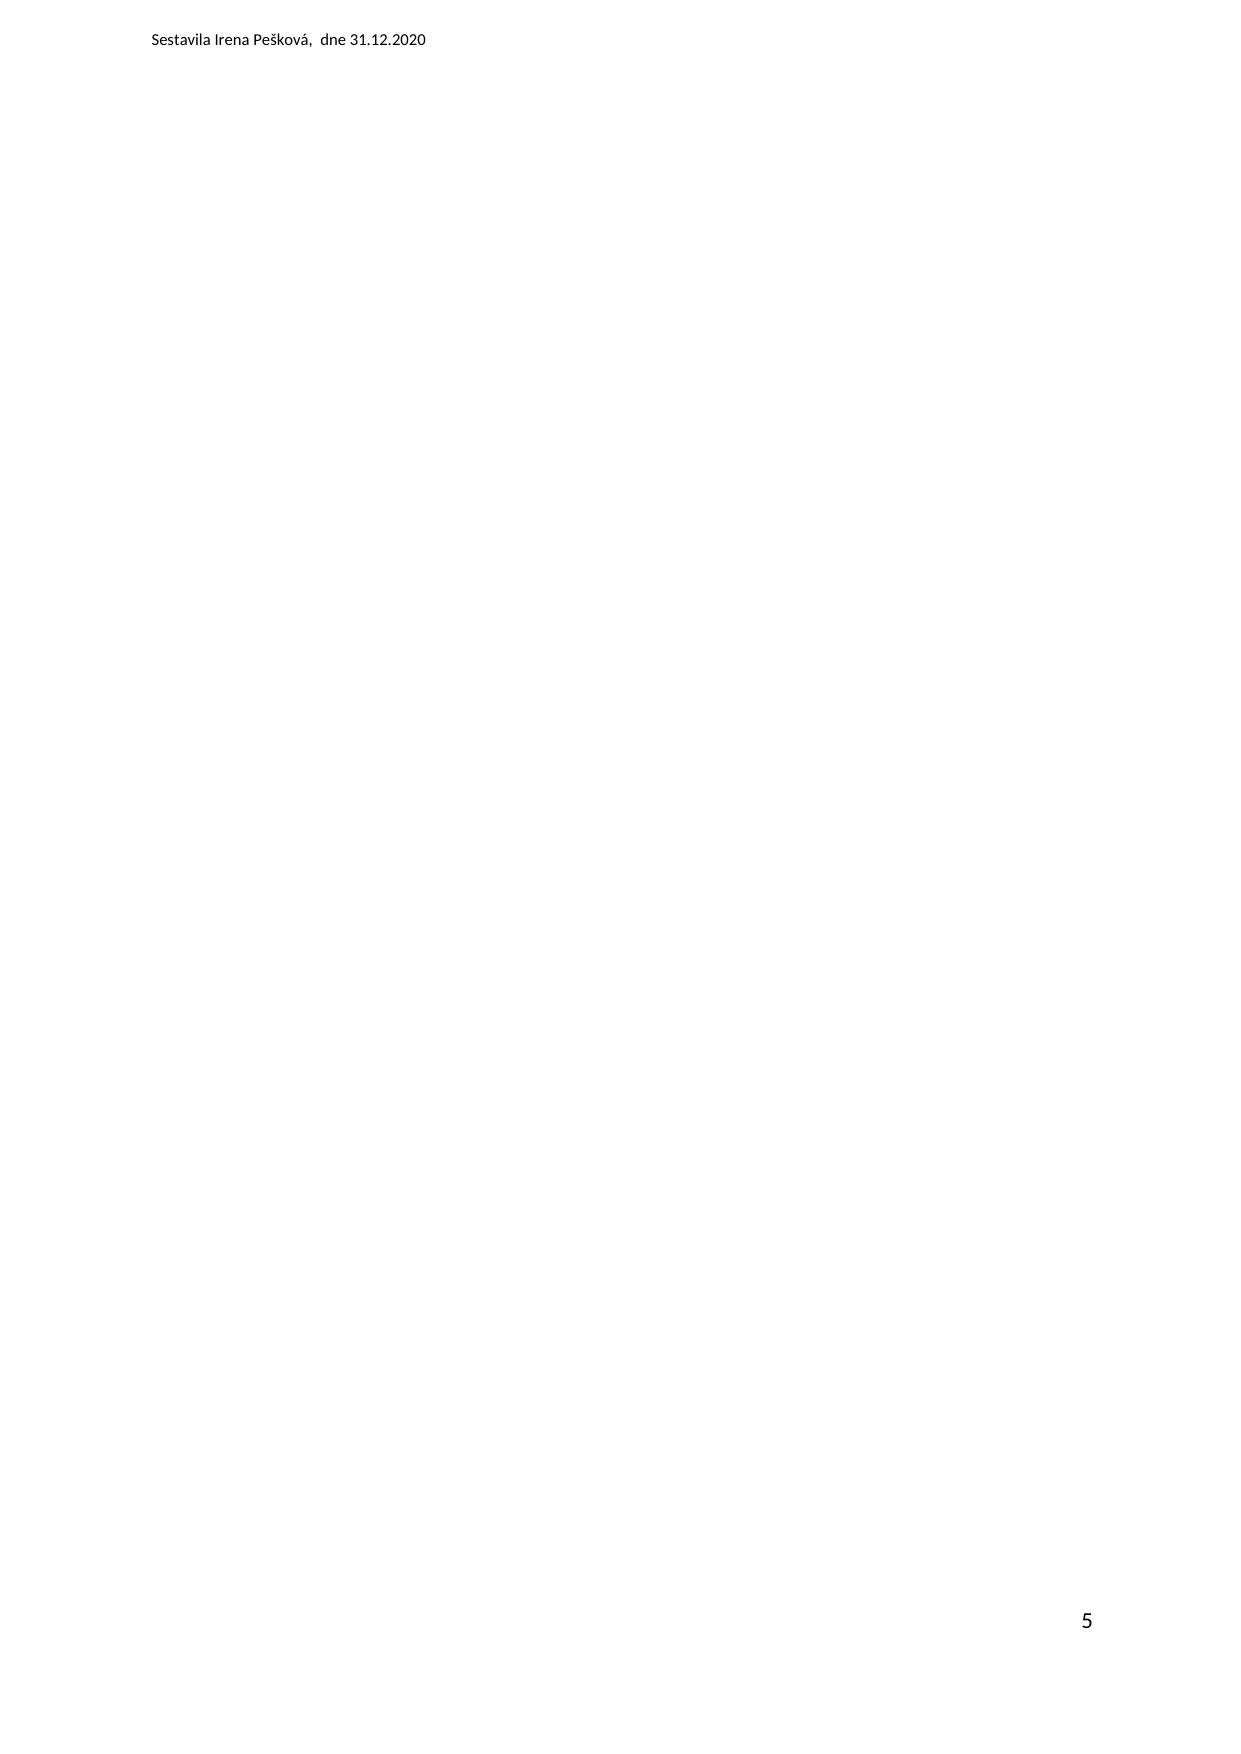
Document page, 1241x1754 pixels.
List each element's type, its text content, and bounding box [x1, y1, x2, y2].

text Sestavila Irena Pešková, dne 31.12.2020 [148, 29, 1093, 50]
